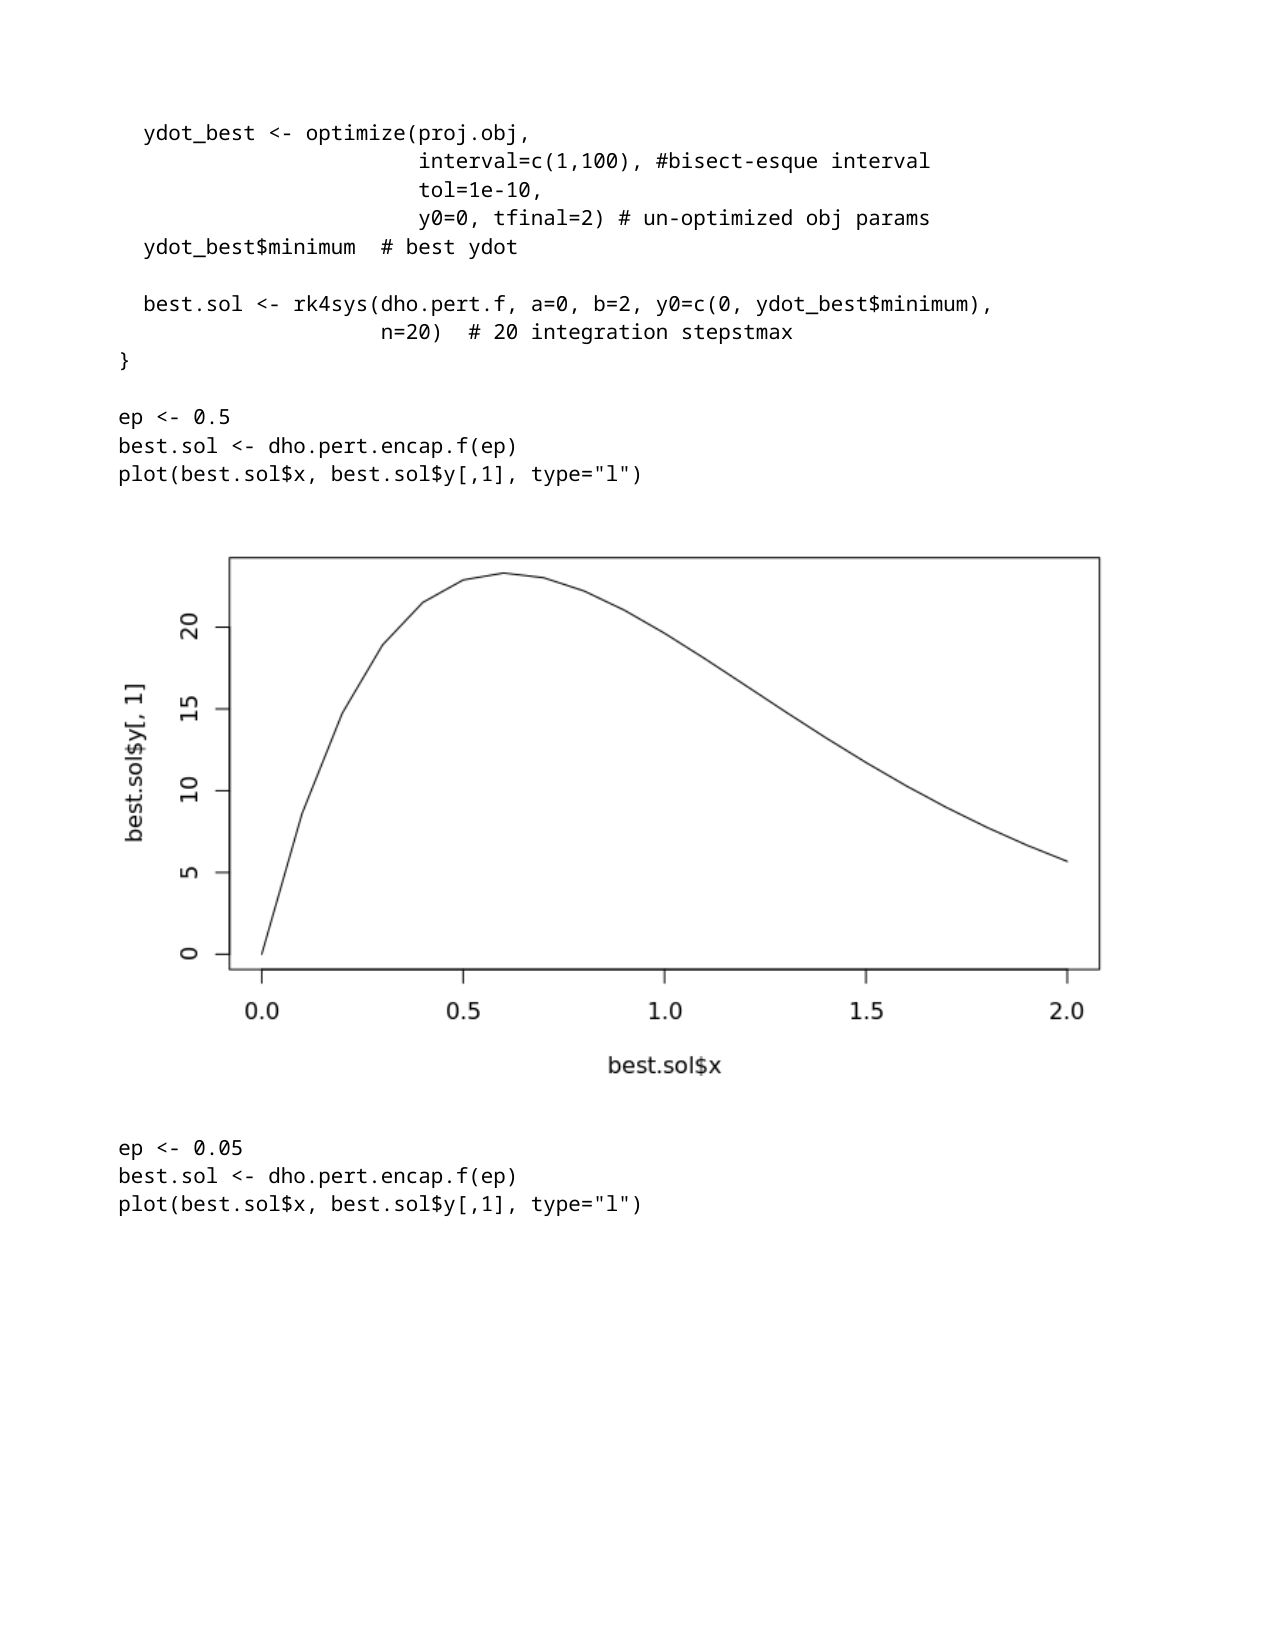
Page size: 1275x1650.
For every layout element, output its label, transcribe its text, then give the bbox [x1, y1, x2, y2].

text ep <- 0.5 [118, 402, 1157, 431]
text interval=c(1,100), #bisect-esque interval [118, 147, 1157, 175]
text n=20) # 20 integration stepstmax [118, 317, 1157, 346]
text plot(best.sol$x, best.sol$y[,1], type="l") [118, 1189, 1157, 1218]
text } [118, 346, 1157, 374]
text ydot_best <- optimize(proj.obj, [118, 118, 1157, 147]
text ep <- 0.05 [118, 1133, 1157, 1161]
text best.sol <- rk4sys(dho.pert.f, a=0, b=2, y0=c(0, ydot_best$minimum), [118, 289, 1157, 317]
picture [118, 544, 1157, 1076]
text y0=0, tfinal=2) # un-optimized obj params [118, 203, 1157, 232]
text plot(best.sol$x, best.sol$y[,1], type="l") [118, 459, 1157, 488]
text best.sol <- dho.pert.encap.f(ep) [118, 1161, 1157, 1189]
text ydot_best$minimum # best ydot [118, 232, 1157, 260]
text best.sol <- dho.pert.encap.f(ep) [118, 431, 1157, 459]
text tol=1e-10, [118, 175, 1157, 203]
